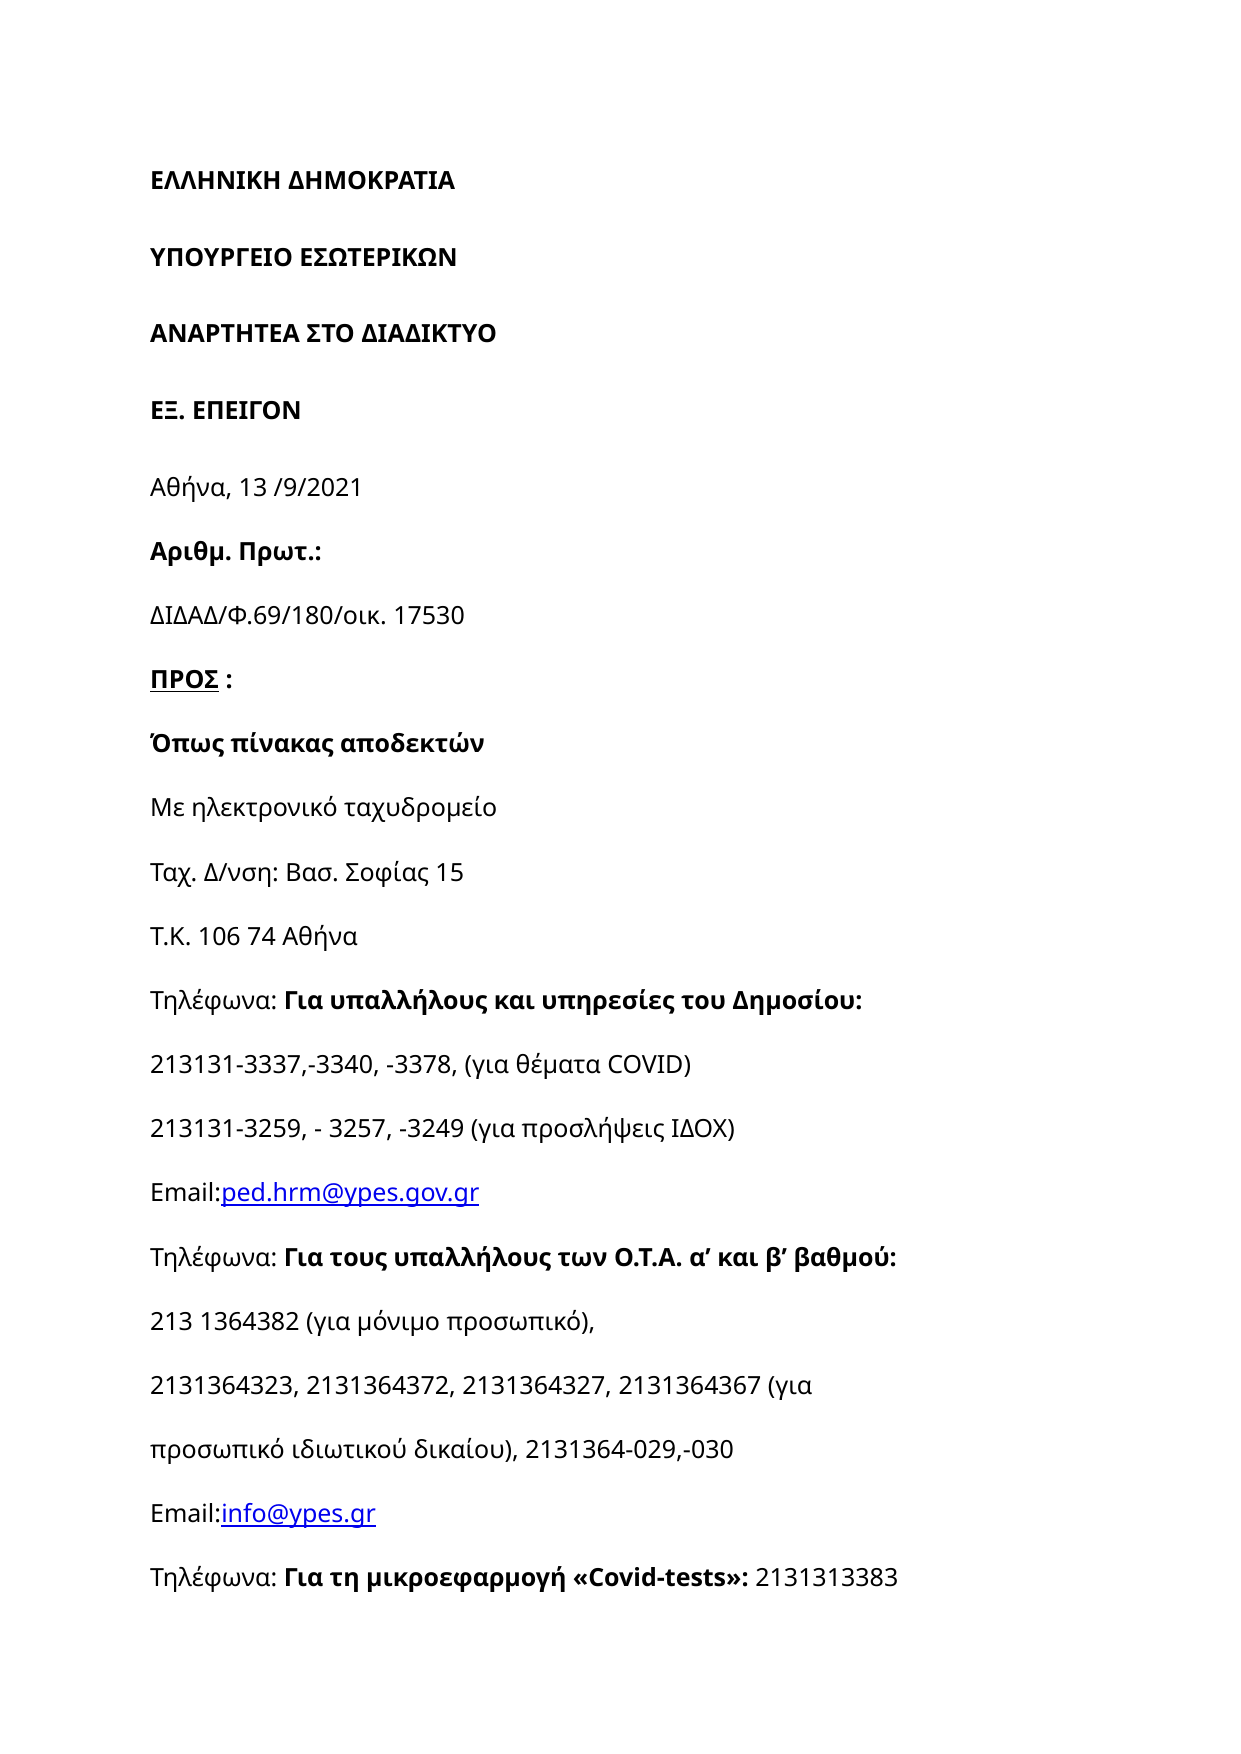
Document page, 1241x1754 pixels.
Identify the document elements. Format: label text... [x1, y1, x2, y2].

text ΠΡΟΣ : [150, 662, 1090, 696]
text Τηλέφωνα: Για τους υπαλλήλους των Ο.Τ.Α. α’ και β’ βαθμού: [150, 1239, 1090, 1273]
text ΔΙΔΑΔ/Φ.69/180/οικ. 17530 [150, 597, 1090, 632]
text Email:ped.hrm@ypes.gov.gr [150, 1175, 1090, 1209]
text 213131-3259, - 3257, -3249 (για προσλήψεις ΙΔΟΧ) [150, 1111, 1090, 1145]
text Email:info@ypes.gr [150, 1496, 1090, 1530]
text Τηλέφωνα: Για υπαλλήλους και υπηρεσίες του Δημοσίου: [150, 982, 1090, 1017]
text Τηλέφωνα: Για τη μικροεφαρμογή «Covid-tests»: 2131313383 [150, 1560, 1090, 1594]
text Ταχ. Δ/νση: Βασ. Σοφίας 15 [150, 854, 1090, 888]
title ΕΞ. ΕΠΕΙΓΟΝ [150, 392, 1090, 427]
text Αθήνα, 13 /9/2021 [150, 469, 1090, 503]
text 2131364323, 2131364372, 2131364327, 2131364367 (για [150, 1367, 1090, 1402]
title ΥΠΟΥΡΓΕΙΟ ΕΣΩΤΕΡΙΚΩΝ [150, 239, 1090, 273]
text Τ.Κ. 106 74 Αθήνα [150, 918, 1090, 952]
text Αριθμ. Πρωτ.: [150, 533, 1090, 567]
text Όπως πίνακας αποδεκτών [150, 726, 1090, 760]
text 213131-3337,-3340, -3378, (για θέματα COVID) [150, 1047, 1090, 1081]
text 213 1364382 (για μόνιμο προσωπικό), [150, 1303, 1090, 1337]
text προσωπικό ιδιωτικού δικαίου), 2131364-029,-030 [150, 1432, 1090, 1466]
title ΕΛΛΗΝΙΚΗ ΔΗΜΟΚΡΑΤΙΑ [150, 162, 1090, 197]
title ΑΝΑΡΤΗΤΕΑ ΣΤΟ ΔΙΑΔΙΚΤΥΟ [150, 316, 1090, 350]
text Με ηλεκτρονικό ταχυδρομείο [150, 790, 1090, 824]
